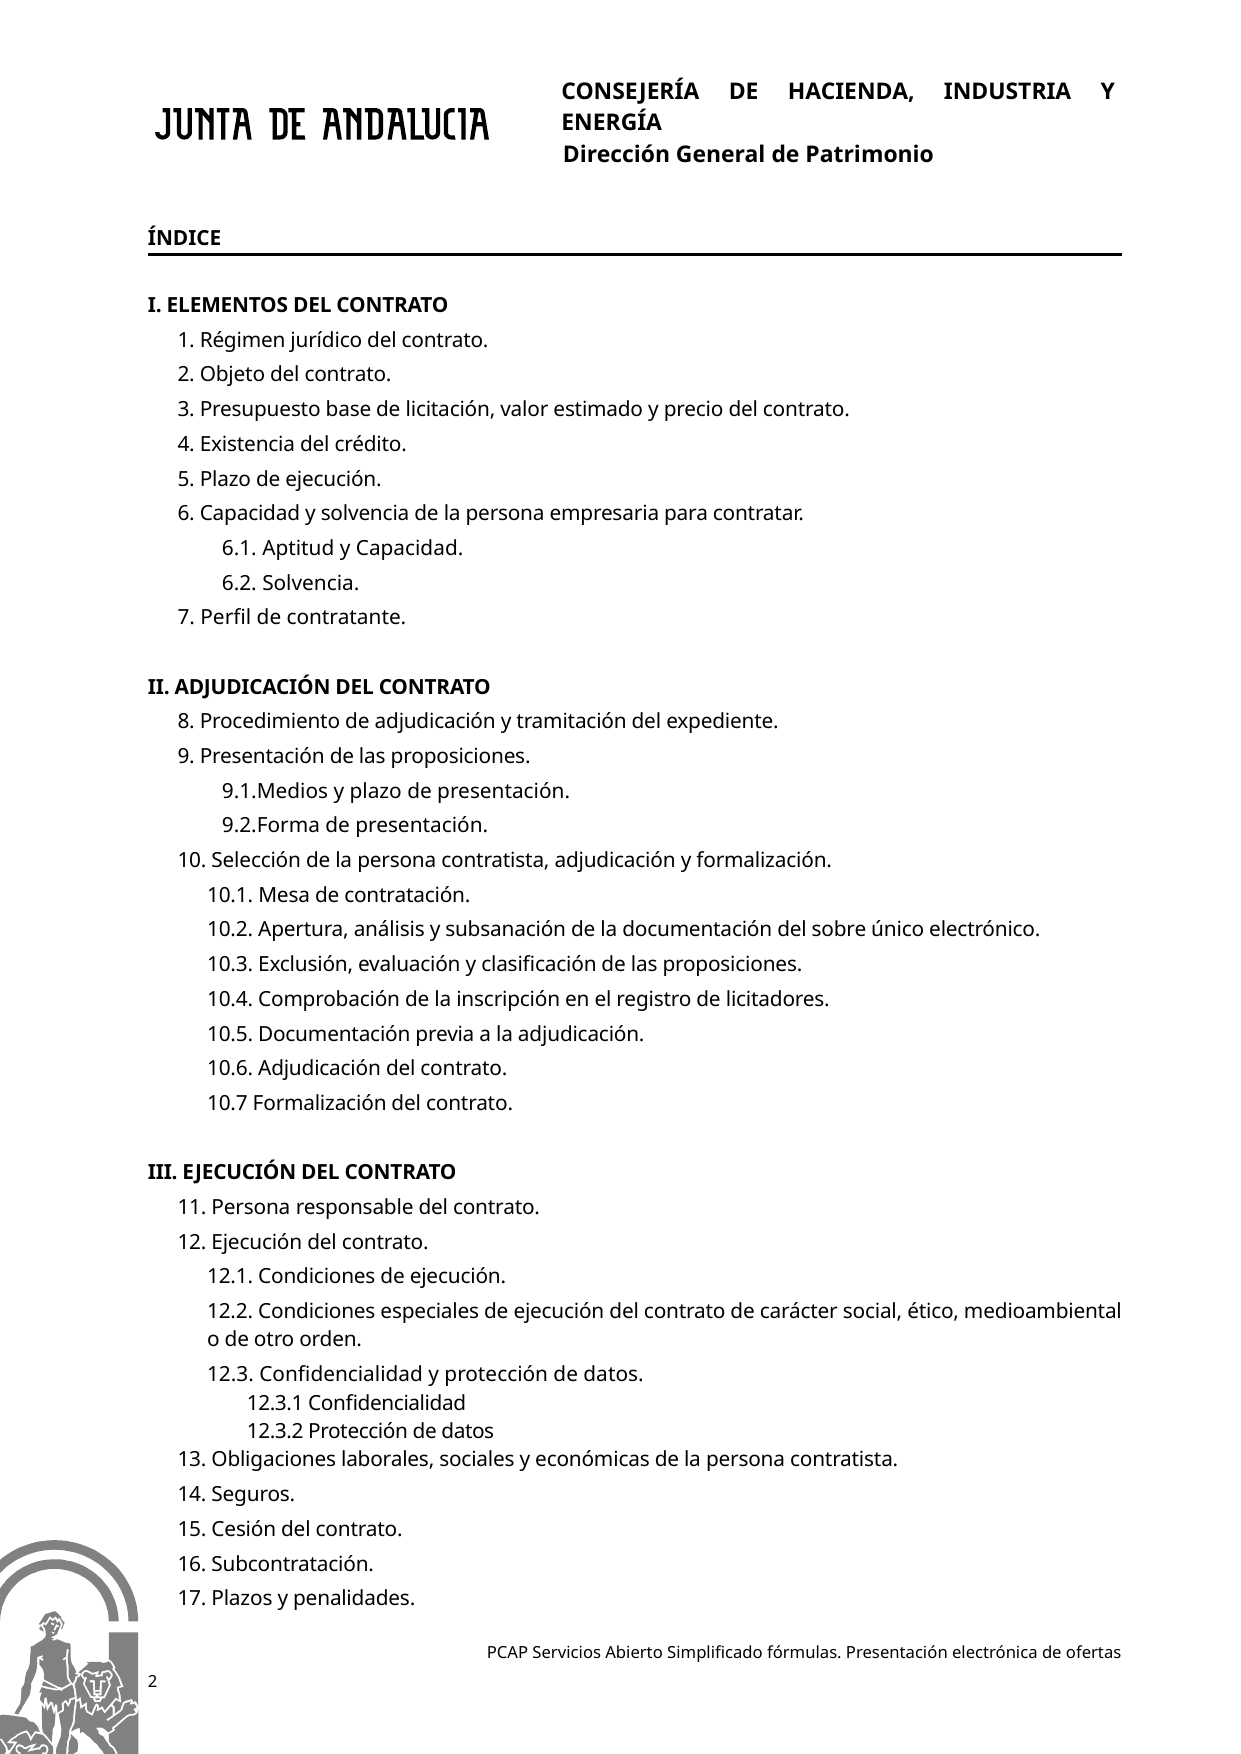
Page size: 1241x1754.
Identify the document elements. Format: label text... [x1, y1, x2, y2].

text 14. Seguros. [177, 1479, 1122, 1508]
text 10.7 Formalización del contrato. [207, 1088, 1122, 1116]
text 12.3.1 Confidencialidad [207, 1388, 1122, 1416]
text 15. Cesión del contrato. [177, 1514, 1122, 1542]
text 5. Plazo de ejecución. [177, 464, 1122, 492]
text 9.2.Forma de presentación. [222, 811, 1122, 839]
text 11. Persona responsable del contrato. [177, 1192, 1122, 1221]
text 9.1.Medios y plazo de presentación. [222, 776, 1122, 804]
text 10.6. Adjudicación del contrato. [207, 1053, 1122, 1082]
text 10. Selección de la persona contratista, adjudicación y formalización. [177, 845, 1122, 874]
text 10.4. Comprobación de la inscripción en el registro de licitadores. [207, 984, 1122, 1012]
text 8. Procedimiento de adjudicación y tramitación del expediente. [177, 706, 1122, 735]
text 7. Perfil de contratante. [177, 602, 1122, 631]
text 12. Ejecución del contrato. [177, 1227, 1122, 1255]
text 10.1. Mesa de contratación. [207, 880, 1122, 908]
text I. ELEMENTOS DEL CONTRATO [148, 290, 1122, 319]
text 6.1. Aptitud y Capacidad. [222, 533, 1122, 561]
text III. EJECUCIÓN DEL CONTRATO [148, 1157, 1122, 1186]
text 9. Presentación de las proposiciones. [177, 741, 1122, 769]
text 1. Régimen jurídico del contrato. [177, 325, 1122, 353]
text 3. Presupuesto base de licitación, valor estimado y precio del contrato. [177, 394, 1122, 423]
text 17. Plazos y penalidades. [177, 1583, 1122, 1612]
text 12.2. Condiciones especiales de ejecución del contrato de carácter social, ético, medioambiental o de otro orden. [207, 1296, 1122, 1353]
text II. ADJUDICACIÓN DEL CONTRATO [148, 672, 1122, 700]
text 6. Capacidad y solvencia de la persona empresaria para contratar. [177, 498, 1122, 527]
text 13. Obligaciones laborales, sociales y económicas de la persona contratista. [177, 1444, 1122, 1473]
text ÍNDICE [148, 223, 1122, 253]
text 4. Existencia del crédito. [177, 429, 1122, 457]
text 12.1. Condiciones de ejecución. [207, 1261, 1122, 1290]
text 6.2. Solvencia. [222, 568, 1122, 596]
text 16. Subcontratación. [177, 1549, 1122, 1577]
text 10.2. Apertura, análisis y subsanación de la documentación del sobre único electrónico. [207, 914, 1122, 943]
text 12.3. Confidencialidad y protección de datos. [207, 1359, 1122, 1388]
text 10.5. Documentación previa a la adjudicación. [207, 1019, 1122, 1047]
text 2. Objeto del contrato. [177, 359, 1122, 388]
text 10.3. Exclusión, evaluación y clasificación de las proposiciones. [207, 949, 1122, 978]
text 12.3.2 Protección de datos [207, 1416, 1122, 1444]
